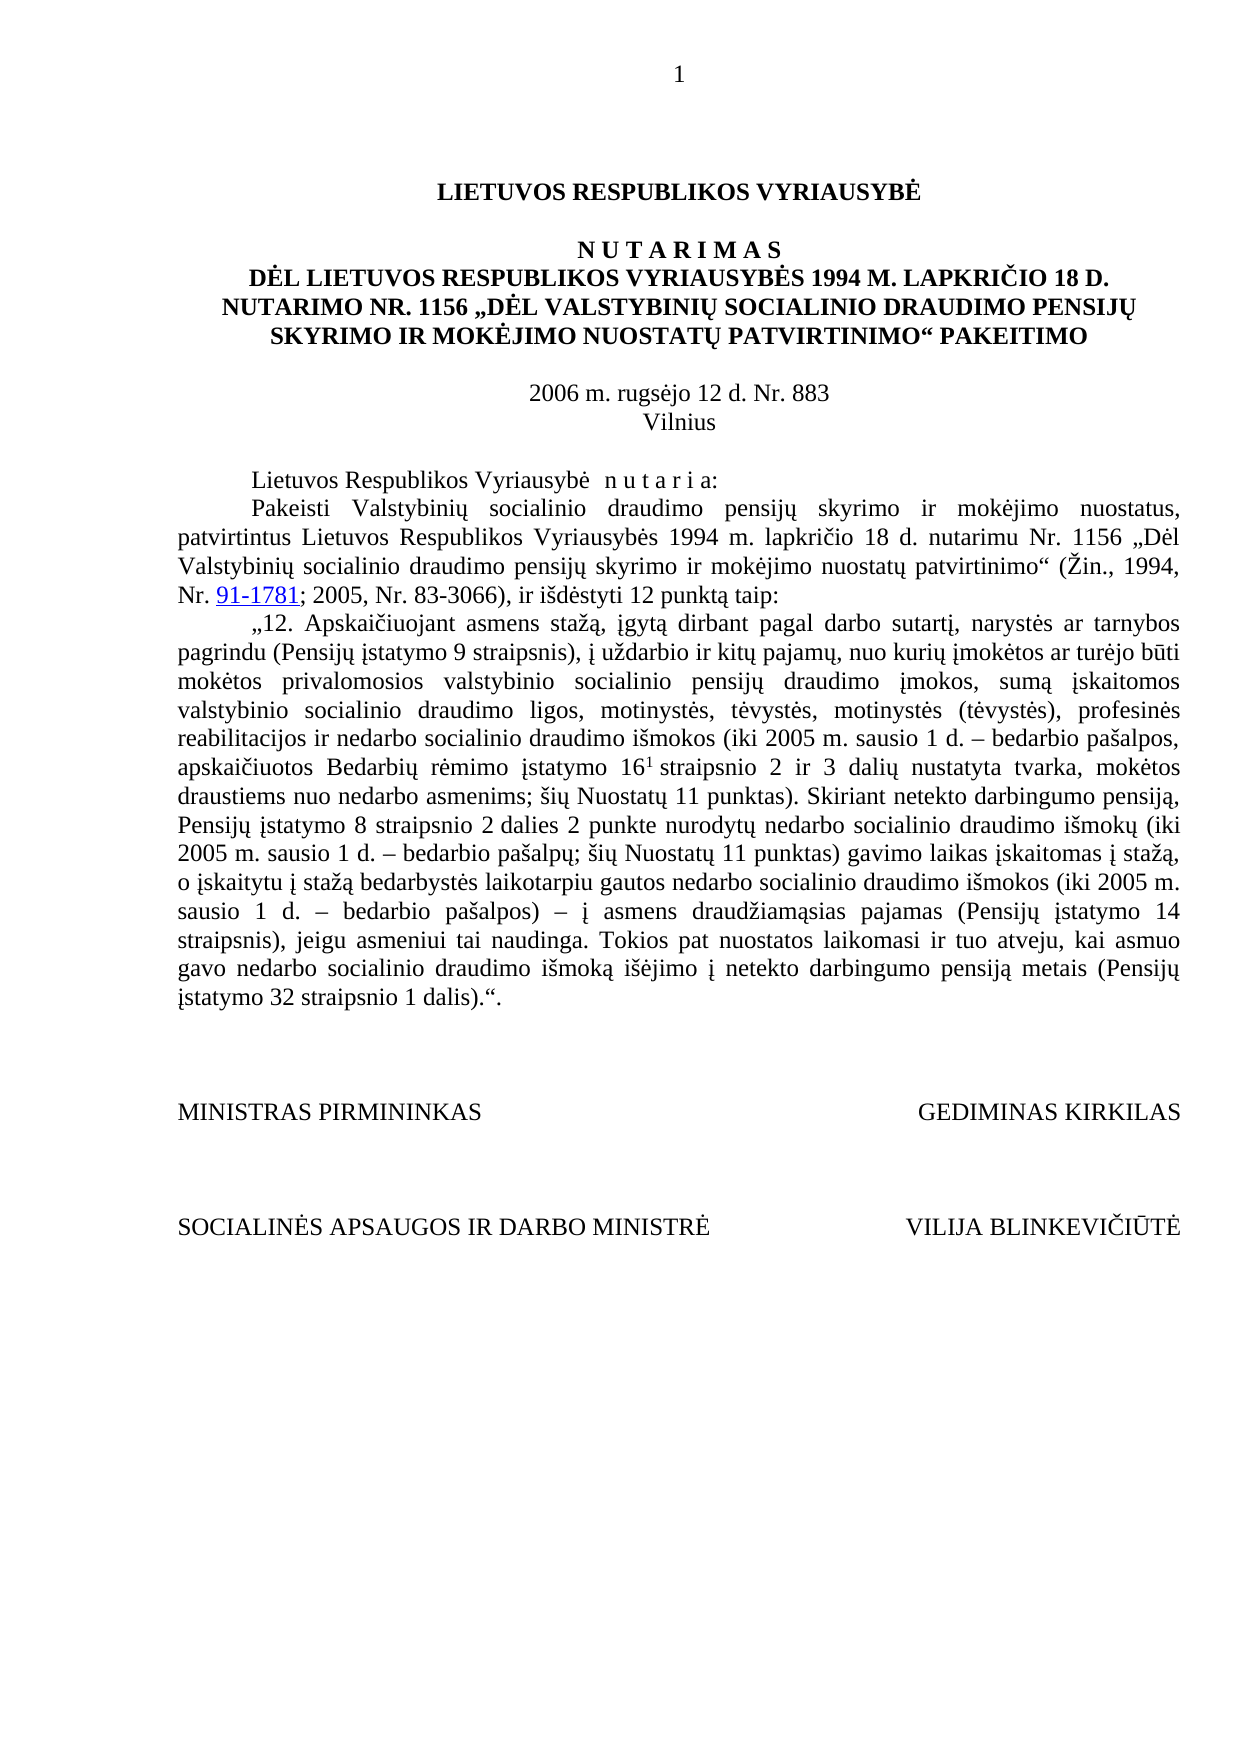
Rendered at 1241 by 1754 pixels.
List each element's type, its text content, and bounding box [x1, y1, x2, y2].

text LIETUVOS RESPUBLIKOS VYRIAUSYBĖ [177, 177, 1181, 206]
text MINISTRAS PIRMININKAS GEDIMINAS KIRKILAS [177, 1097, 1181, 1126]
text DĖL LIETUVOS RESPUBLIKOS VYRIAUSYBĖS 1994 M. LAPKRIČIO 18 D. NUTARIMO NR. 1156 „DĖL VALSTYBINIŲ SOCIALINIO DRAUDIMO PENSIJŲ SKYRIMO IR MOKĖJIMO NUOSTATŲ PATVIRTINIMO“ PAKEITIMO [177, 263, 1181, 350]
text 2006 m. rugsėjo 12 d. Nr. 883 [177, 378, 1181, 407]
text Lietuvos Respublikos Vyriausybė nutaria: [177, 465, 1181, 493]
text N U T A R I M A S [177, 235, 1181, 263]
text SOCIALINĖS APSAUGOS IR DARBO MINISTRĖ VILIJA BLINKEVIČIŪTĖ [177, 1212, 1181, 1241]
text Vilnius [177, 407, 1181, 436]
text „12. Apskaičiuojant asmens stažą, įgytą dirbant pagal darbo sutartį, narystės ar tarnybos pagrindu (Pensijų įstatymo 9 straipsnis), į uždarbio ir kitų pajamų, nuo kurių įmokėtos ar turėjo būti mokėtos privalomosios valstybinio socialinio pensijų draudimo įmokos, sumą įskaitomos valstybinio socialinio draudimo ligos, motinystės, tėvystės, motinystės (tėvystės), profesinės reabilitacijos ir nedarbo socialinio draudimo išmokos (iki 2005 m. sausio 1 d. – bedarbio pašalpos, apskaičiuotos Bedarbių rėmimo įstatymo 161 straipsnio 2 ir 3 dalių nustatyta tvarka, mokėtos draustiems nuo nedarbo asmenims; šių Nuostatų 11 punktas). Skiriant netekto darbingumo pensiją, Pensijų įstatymo 8 straipsnio 2 dalies 2 punkte nurodytų nedarbo socialinio draudimo išmokų (iki 2005 m. sausio 1 d. – bedarbio pašalpų; šių Nuostatų 11 punktas) gavimo laikas įskaitomas į stažą, o įskaitytu į stažą bedarbystės laikotarpiu gautos nedarbo socialinio draudimo išmokos (iki 2005 m. sausio 1 d. – bedarbio pašalpos) – į asmens draudžiamąsias pajamas (Pensijų įstatymo 14 straipsnis), jeigu asmeniui tai naudinga. Tokios pat nuostatos laikomasi ir tuo atveju, kai asmuo gavo nedarbo socialinio draudimo išmoką išėjimo į netekto darbingumo pensiją metais (Pensijų įstatymo 32 straipsnio 1 dalis).“. [177, 608, 1181, 1011]
text Pakeisti Valstybinių socialinio draudimo pensijų skyrimo ir mokėjimo nuostatus, patvirtintus Lietuvos Respublikos Vyriausybės 1994 m. lapkričio 18 d. nutarimu Nr. 1156 „Dėl Valstybinių socialinio draudimo pensijų skyrimo ir mokėjimo nuostatų patvirtinimo“ (Žin., 1994, Nr. 91-1781; 2005, Nr. 83-3066), ir išdėstyti 12 punktą taip: [177, 493, 1181, 608]
